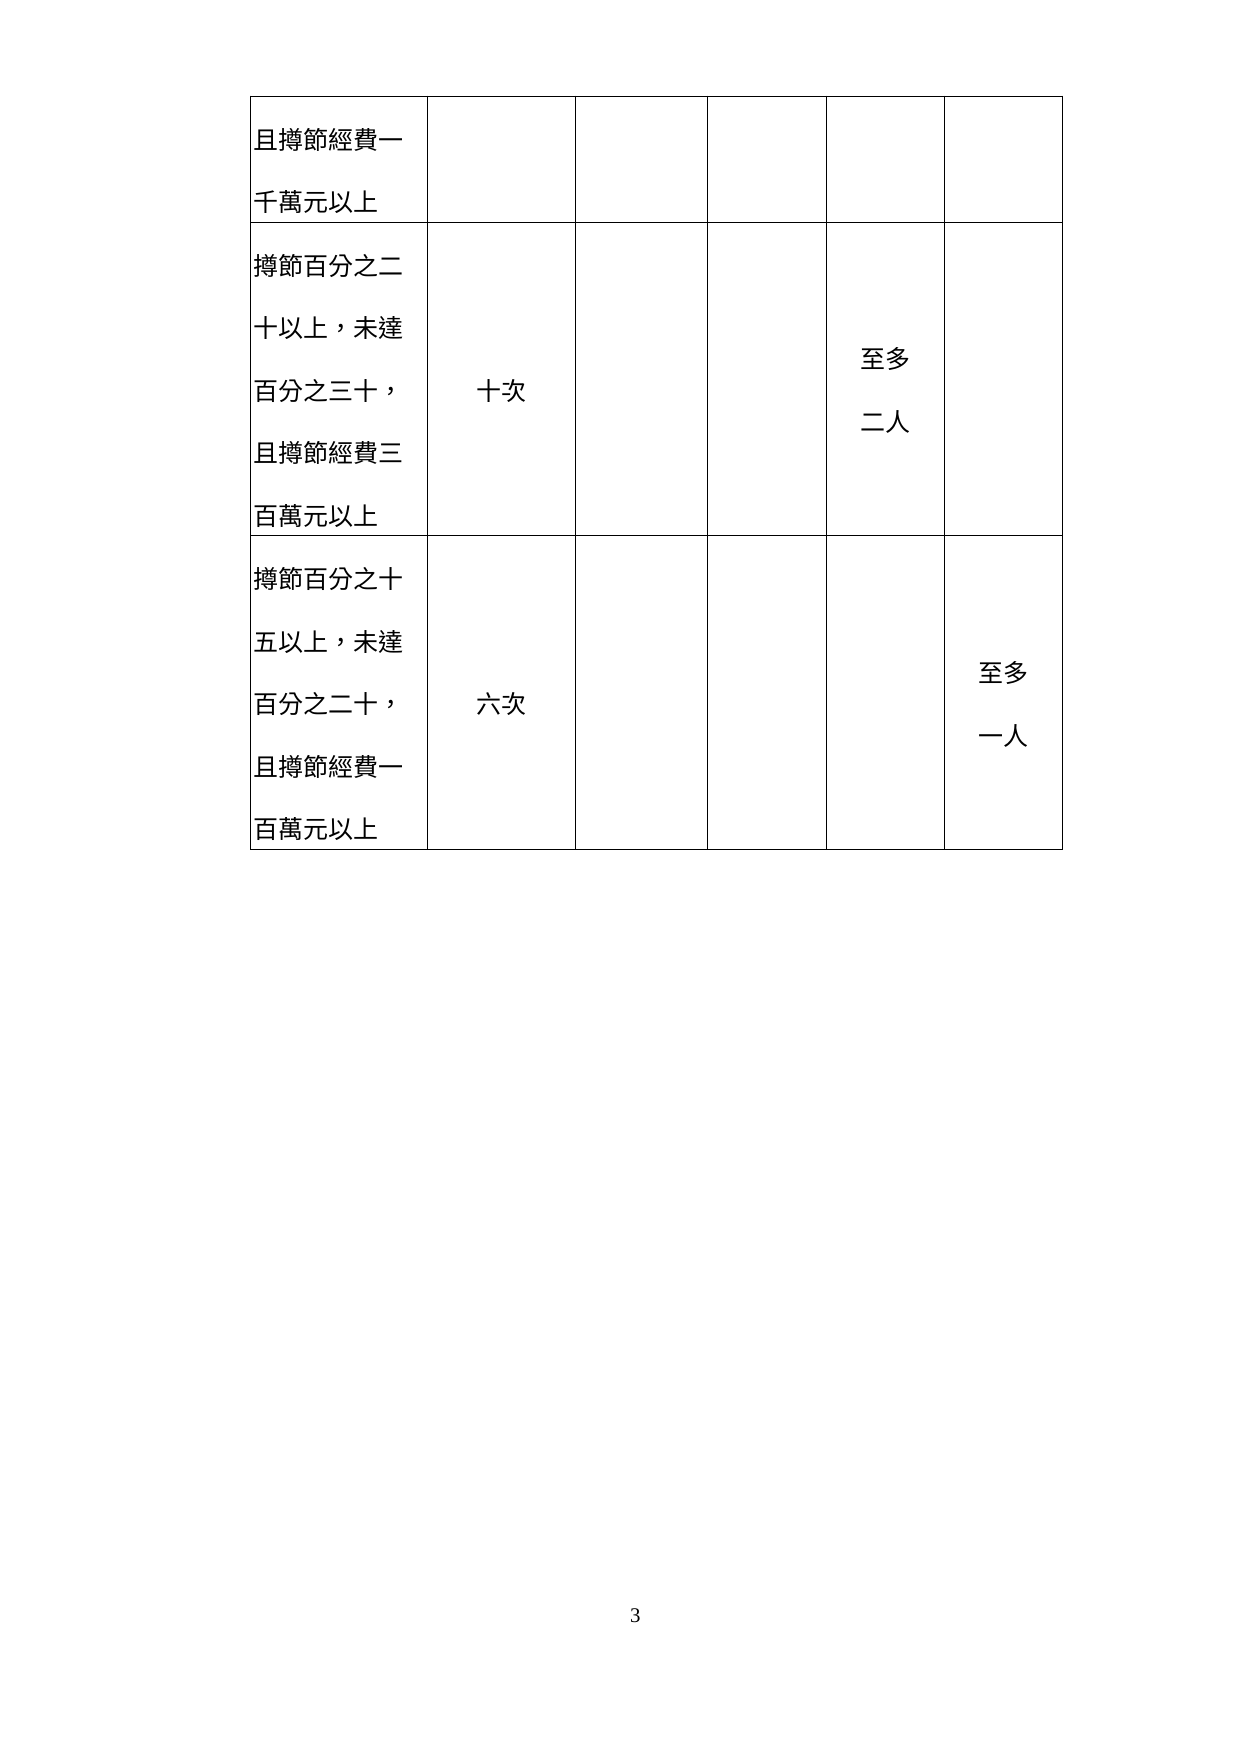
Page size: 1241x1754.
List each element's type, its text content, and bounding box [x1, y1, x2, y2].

table_cell [428, 97, 575, 222]
table_cell [708, 97, 826, 222]
table_cell [576, 223, 707, 535]
table_cell [576, 536, 707, 849]
table_cell 至多 一人 [945, 536, 1062, 849]
table_cell [827, 536, 944, 849]
table_cell [576, 97, 707, 222]
table_cell [827, 97, 944, 222]
table_cell 六次 [428, 536, 575, 849]
table_cell 撙節百分之二十以上，未達百分之三十，且撙節經費三百萬元以上 [251, 223, 427, 535]
table_cell 撙節百分之十五以上，未達百分之二十，且撙節經費一百萬元以上 [251, 536, 427, 849]
table_cell 十次 [428, 223, 575, 535]
table_cell 且撙節經費一千萬元以上 [251, 97, 427, 222]
table_cell [708, 536, 826, 849]
table_cell [945, 223, 1062, 535]
table_cell [708, 223, 826, 535]
table_cell 至多 二人 [827, 223, 944, 535]
table_cell [945, 97, 1062, 222]
